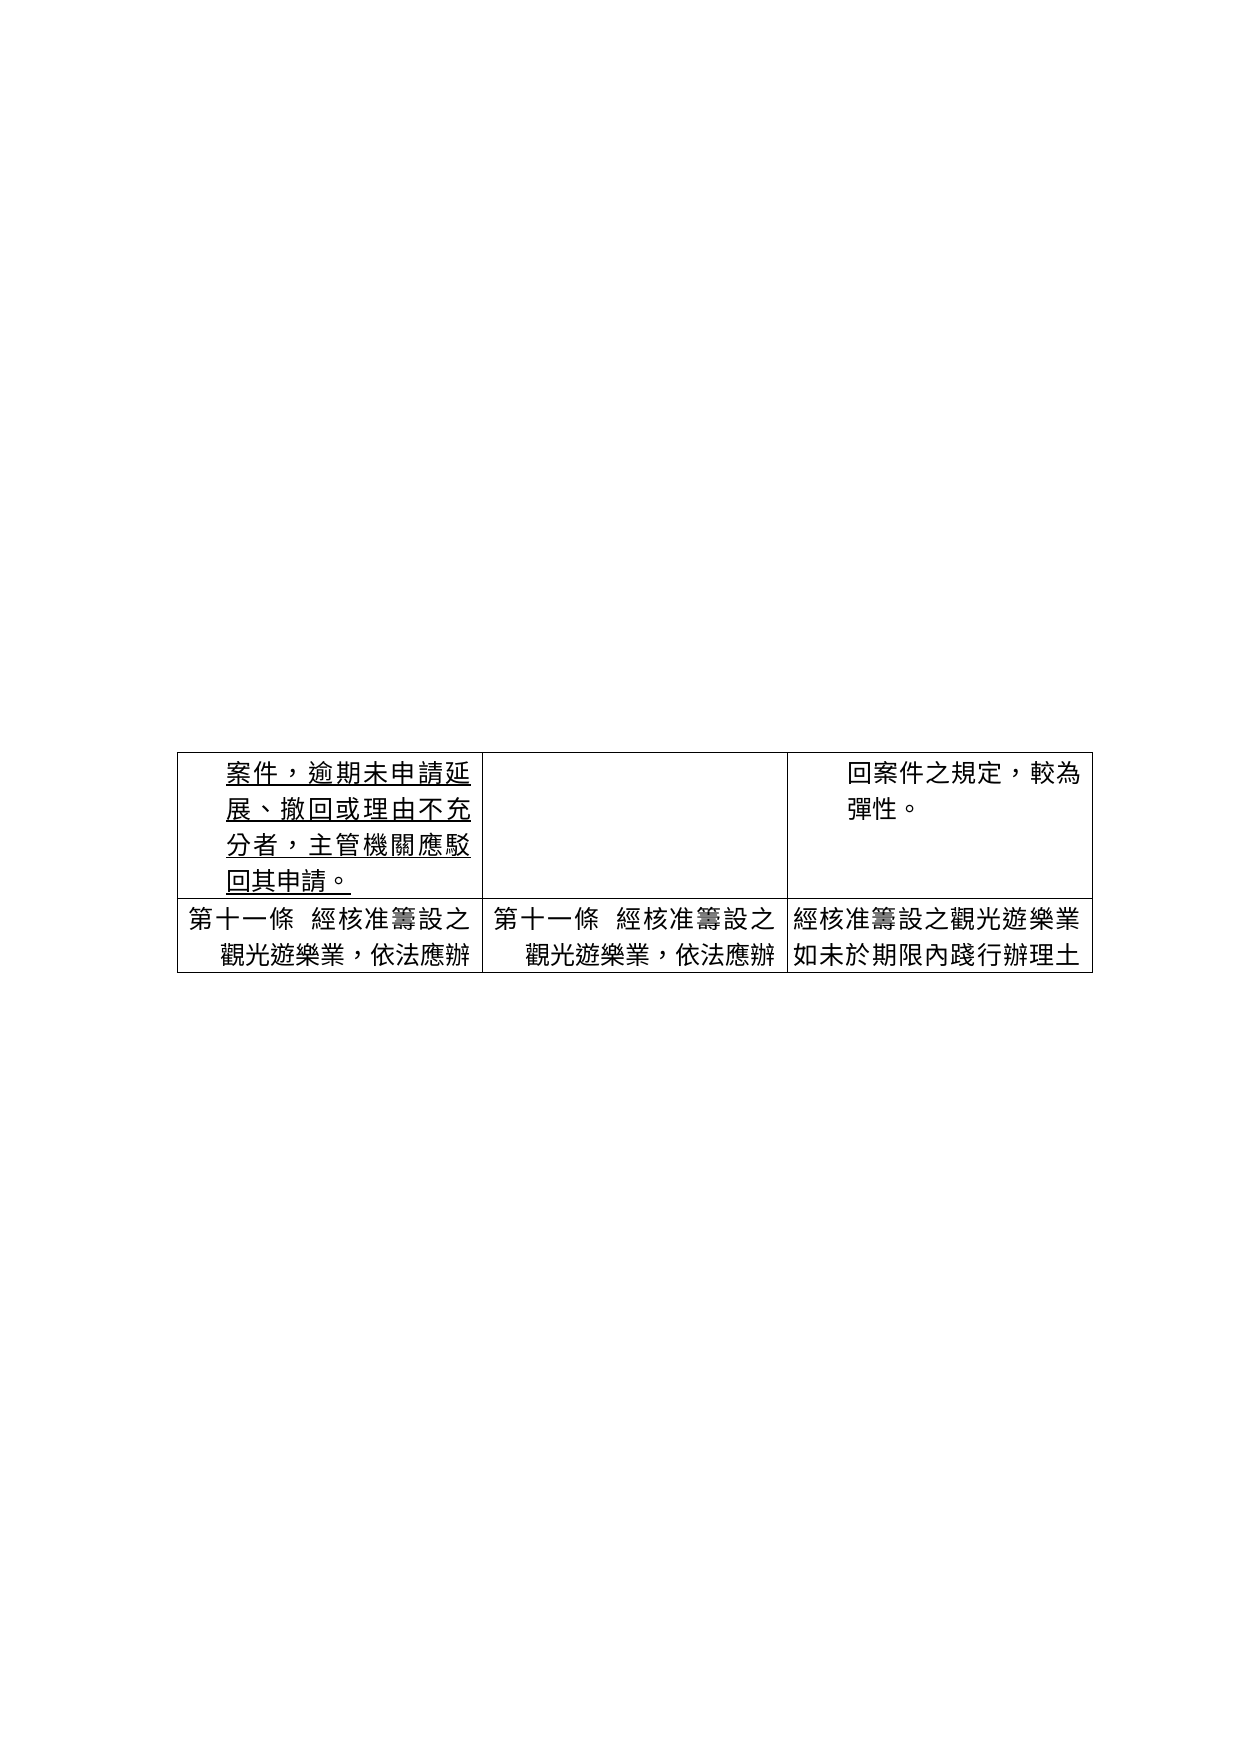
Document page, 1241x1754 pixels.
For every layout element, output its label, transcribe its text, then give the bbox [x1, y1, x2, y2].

table_cell 經核准籌設之觀光遊樂業如未於期限內踐行辦理土 [788, 899, 1092, 972]
table_cell [483, 753, 787, 898]
table_cell 回案件之規定，較為彈性。 [788, 753, 1092, 898]
table_cell 第十一條 經核准籌設之觀光遊樂業，依法應辦 [483, 899, 787, 972]
table_cell 案件，逾期未申請延展、撤回或理由不充分者，主管機關應駁回其申請。 [178, 753, 482, 898]
table_cell 第十一條 經核准籌設之觀光遊樂業，依法應辦 [178, 899, 482, 972]
